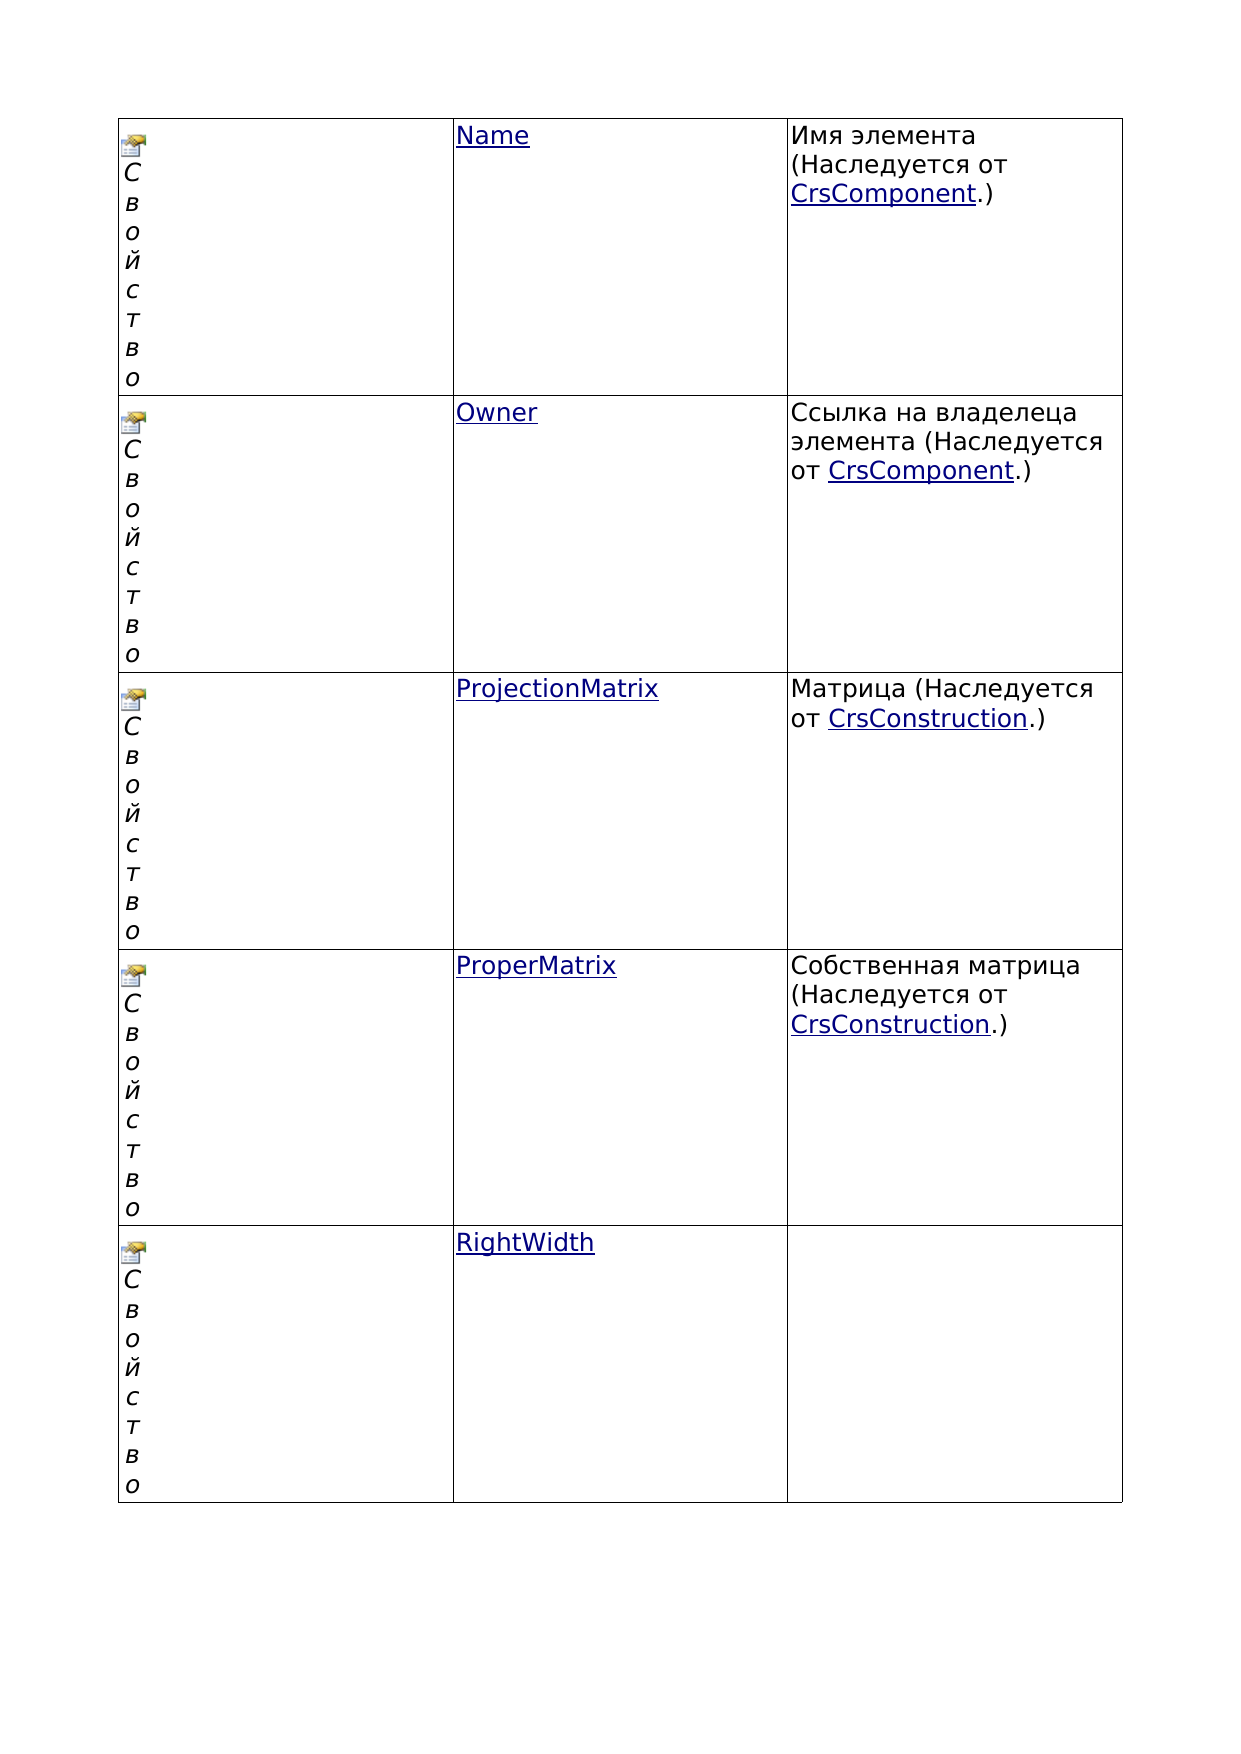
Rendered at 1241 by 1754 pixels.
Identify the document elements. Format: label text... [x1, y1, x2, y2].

picture [121, 687, 147, 713]
table_cell Имя элемента (Наследуется от CrsComponent.) [788, 119, 1122, 395]
table_cell [788, 1226, 1122, 1502]
table_cell [119, 396, 453, 672]
table_cell RightWidth [454, 1226, 787, 1502]
table_cell Ссылка на владелеца элемента (Наследуется от CrsComponent.) [788, 396, 1122, 672]
table_cell [119, 1226, 453, 1502]
table_cell Собственная матрица (Наследуется от CrsConstruction.) [788, 950, 1122, 1225]
picture [121, 963, 147, 989]
table_cell Owner [454, 396, 787, 672]
picture [121, 133, 147, 159]
picture [121, 1240, 147, 1266]
picture [121, 410, 147, 436]
table_cell [119, 673, 453, 948]
table_cell Name [454, 119, 787, 395]
table_cell Матрица (Наследуется от CrsConstruction.) [788, 673, 1122, 948]
table_cell [119, 950, 453, 1225]
table_cell [119, 119, 453, 395]
table_cell ProperMatrix [454, 950, 787, 1225]
table_cell ProjectionMatrix [454, 673, 787, 948]
